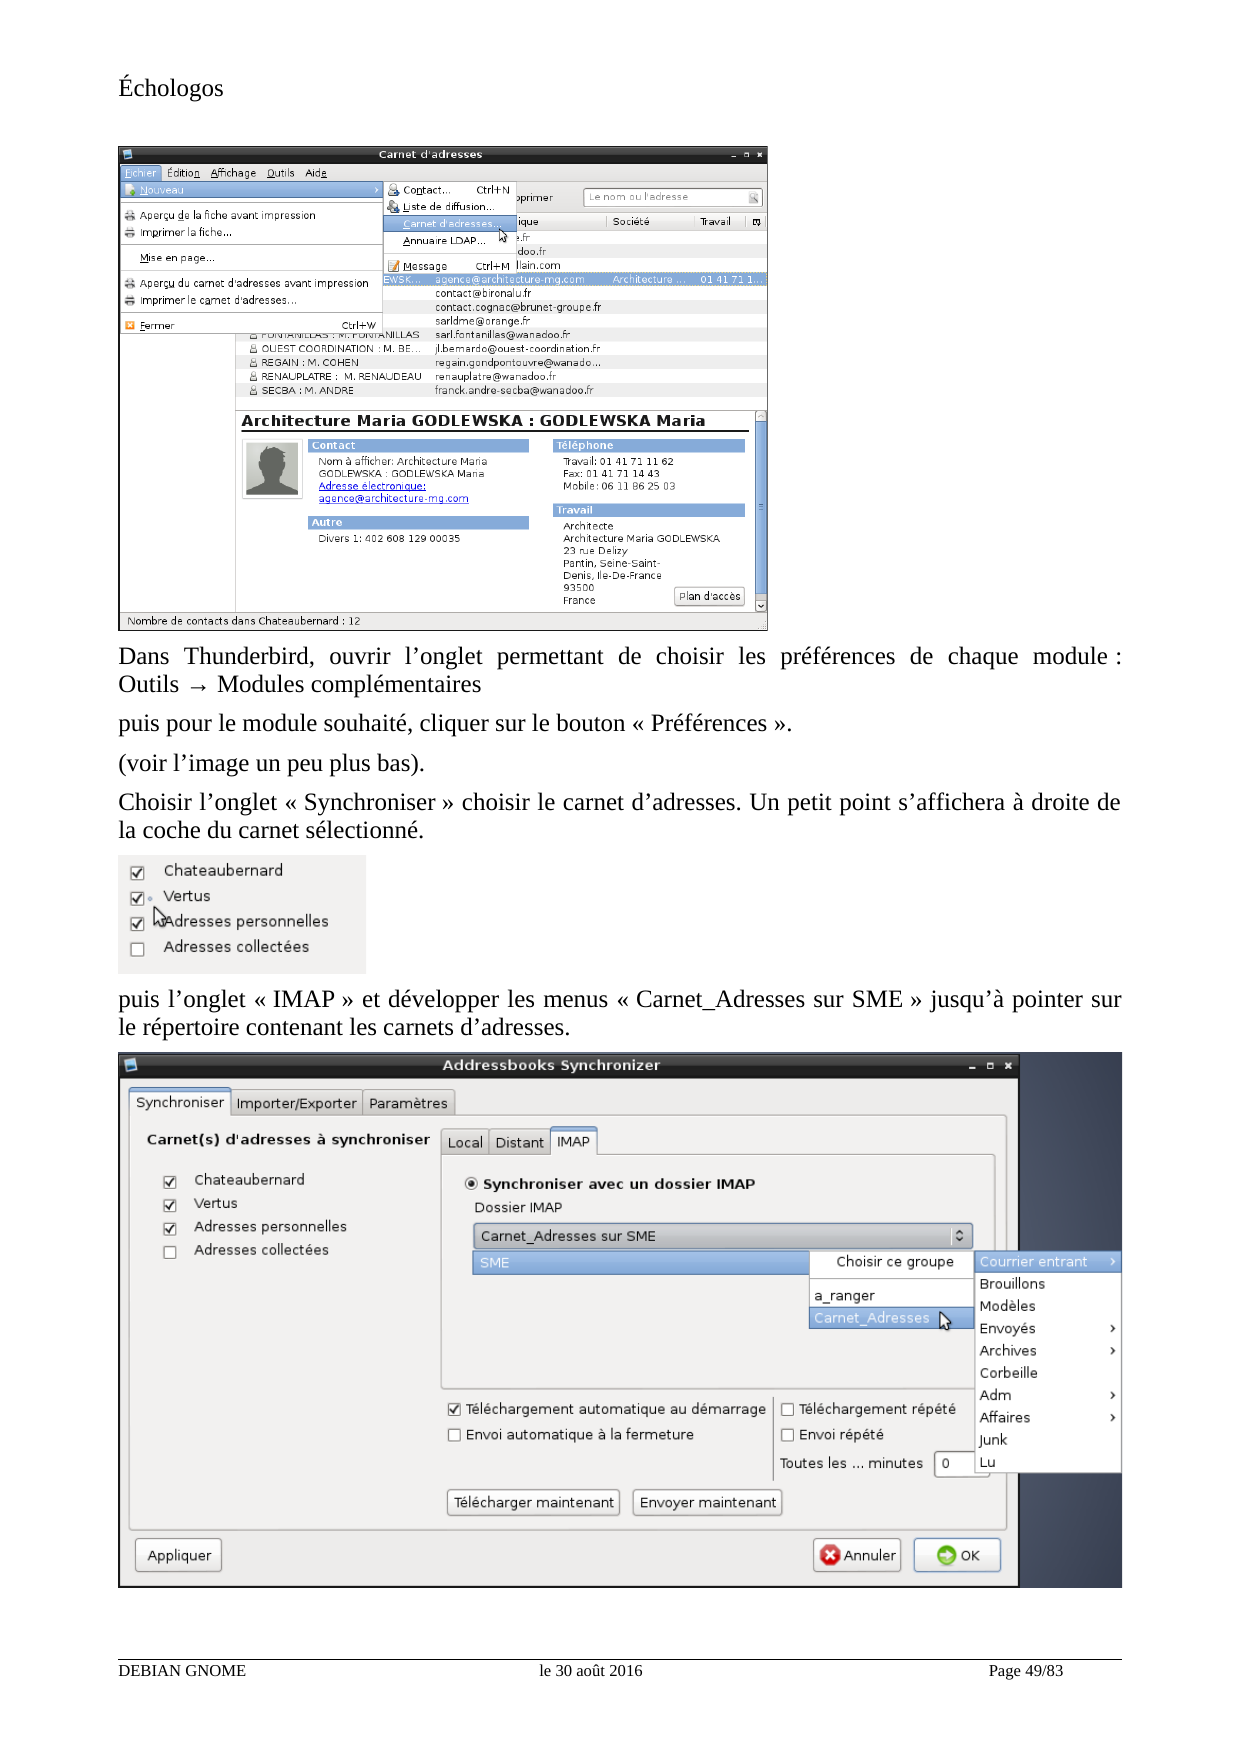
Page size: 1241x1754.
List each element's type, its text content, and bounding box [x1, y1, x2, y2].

text (voir l’image un peu plus bas). [118, 749, 1122, 776]
text Dans Thunderbird, ouvrir l’onglet permettant de choisir les préférences de chaque module : Outils → Modules complémentaires [118, 642, 1122, 697]
picture [118, 1052, 1123, 1588]
picture [118, 146, 768, 631]
text Choisir l’onglet « Synchroniser » choisir le carnet d’adresses. Un petit point s’affichera à droite de la coche du carnet sélectionné. [118, 788, 1122, 843]
picture [118, 855, 367, 974]
text puis pour le module souhaité, cliquer sur le bouton « Préférences ». [118, 709, 1122, 737]
text puis l’onglet « IMAP » et développer les menus « Carnet_Adresses sur SME » jusqu’à pointer sur le répertoire contenant les carnets d’adresses. [118, 985, 1122, 1041]
